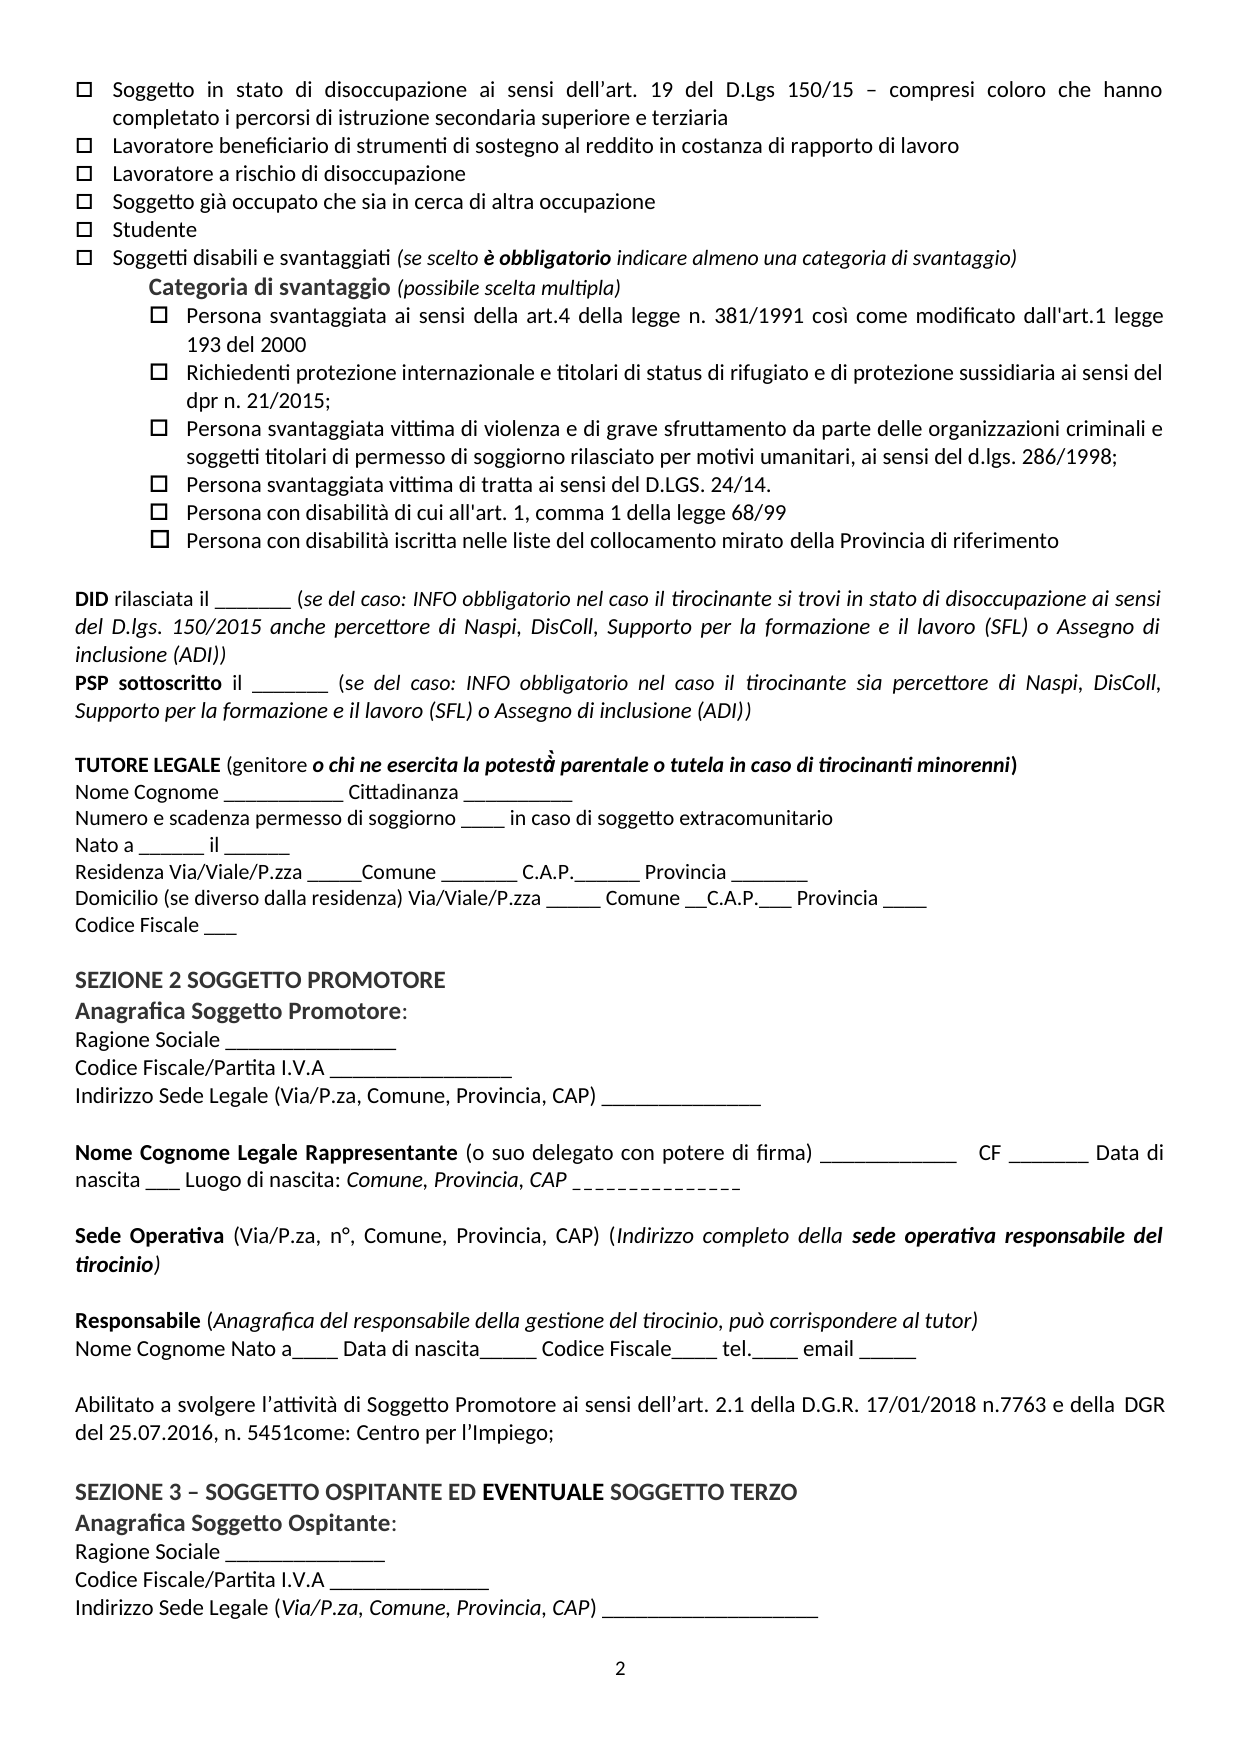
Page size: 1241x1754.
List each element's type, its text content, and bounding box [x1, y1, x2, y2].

list Persona svantaggiata vittima di violenza e di grave sfruttamento da parte delle organizzazioni criminali e soggetti titolari di permesso di soggiorno rilasciato per motivi umanitari, ai sensi del d.lgs. 286/1998; [149, 414, 1165, 470]
list Richiedenti protezione internazionale e titolari di status di rifugiato e di protezione sussidiaria ai sensi del dpr n. 21/2015; [149, 358, 1165, 414]
text Nome Cognome Nato a____ Data di nascita_____ Codice Fiscale____ tel.____ email _____ [75, 1334, 1165, 1362]
text Anagrafica Soggetto Promotore: [75, 995, 1165, 1026]
text Indirizzo Sede Legale (Via/P.za, Comune, Provincia, CAP) ______________ [75, 1082, 1165, 1109]
list Persona con disabilità iscritta nelle liste del collocamento mirato della Provincia di riferimento [149, 526, 1165, 554]
text Categoria di svantaggio (possibile scelta multipla) [149, 271, 1165, 302]
list Soggetti disabili e svantaggiati (se scelto è obbligatorio indicare almeno una categoria di svantaggio) [75, 243, 1165, 271]
text Residenza Via/Viale/P.zza _____Comune _______ C.A.P.______ Provincia _______ [75, 858, 1165, 884]
text Numero e scadenza permesso di soggiorno ____ in caso di soggetto extracomunitario [75, 804, 1165, 831]
list Soggetto già occupato che sia in cerca di altra occupazione [75, 187, 1165, 215]
text Ragione Sociale _______________ [75, 1026, 1165, 1053]
text DID rilasciata il _______ (se del caso: INFO obbligatorio nel caso il tirocinante si trovi in stato di disoccupazione ai sensi del D.lgs. 150/2015 anche percettore di Naspi, DisColl, Supporto per la formazione e il lavoro (SFL) o Assegno di inclusione (ADI)) [75, 584, 1165, 668]
text Codice Fiscale/Partita I.V.A ________________ [75, 1053, 1165, 1082]
list Persona con disabilità di cui all'art. 1, comma 1 della legge 68/99 [149, 498, 1165, 526]
text Anagrafica Soggetto Ospitante: [75, 1507, 1165, 1537]
text Nome Cognome Legale Rappresentante (o suo delegato con potere di firma) ____________ CF _______ Data di nascita ___ Luogo di nascita: Comune, Provincia, CAP _______________ [75, 1138, 1165, 1194]
text Codice Fiscale/Partita I.V.A ______________ [75, 1565, 1165, 1593]
text Sede Operativa (Via/P.za, n°, Comune, Provincia, CAP) (Indirizzo completo della sede operativa responsabile del tirocinio) [75, 1222, 1165, 1278]
text PSP sottoscritto il _______ (se del caso: INFO obbligatorio nel caso il tirocinante sia percettore di Naspi, DisColl, Supporto per la formazione e il lavoro (SFL) o Assegno di inclusione (ADI)) [75, 668, 1165, 724]
text Responsabile (Anagrafica del responsabile della gestione del tirocinio, può corrispondere al tutor) [75, 1306, 1165, 1334]
text Domicilio (se diverso dalla residenza) Via/Viale/P.zza _____ Comune __C.A.P.___ Provincia ____ [75, 884, 1165, 911]
text SEZIONE 2 SOGGETTO PROMOTORE [75, 964, 1165, 995]
list Studente [75, 215, 1165, 243]
list Lavoratore beneficiario di strumenti di sostegno al reddito in costanza di rapporto di lavoro [75, 131, 1165, 159]
text Abilitato a svolgere l’attività di Soggetto Promotore ai sensi dell’art. 2.1 della D.G.R. 17/01/2018 n.7763 e della DGR del 25.07.2016, n. 5451come: Centro per l’Impiego; [75, 1390, 1165, 1446]
text Indirizzo Sede Legale (Via/P.za, Comune, Provincia, CAP) ___________________ [75, 1593, 1165, 1621]
text TUTORE LEGALE (genitore o chi ne esercita la potestà̀ parentale o tutela in caso di tirocinanti minorenni) [75, 751, 1165, 778]
list Soggetto in stato di disoccupazione ai sensi dell’art. 19 del D.Lgs 150/15 – compresi coloro che hanno completato i percorsi di istruzione secondaria superiore e terziaria [75, 75, 1165, 131]
list Persona svantaggiata vittima di tratta ai sensi del D.LGS. 24/14. [149, 470, 1165, 498]
text Nato a ______ il ______ [75, 831, 1165, 858]
text Ragione Sociale ______________ [75, 1537, 1165, 1565]
text SEZIONE 3 – SOGGETTO OSPITANTE ED EVENTUALE SOGGETTO TERZO [75, 1476, 1165, 1507]
list Persona svantaggiata ai sensi della art.4 della legge n. 381/1991 così come modificato dall'art.1 legge 193 del 2000 [149, 302, 1165, 358]
list Lavoratore a rischio di disoccupazione [75, 159, 1165, 187]
text Codice Fiscale ___ [75, 911, 1165, 938]
text Nome Cognome ___________ Cittadinanza __________ [75, 778, 1165, 804]
